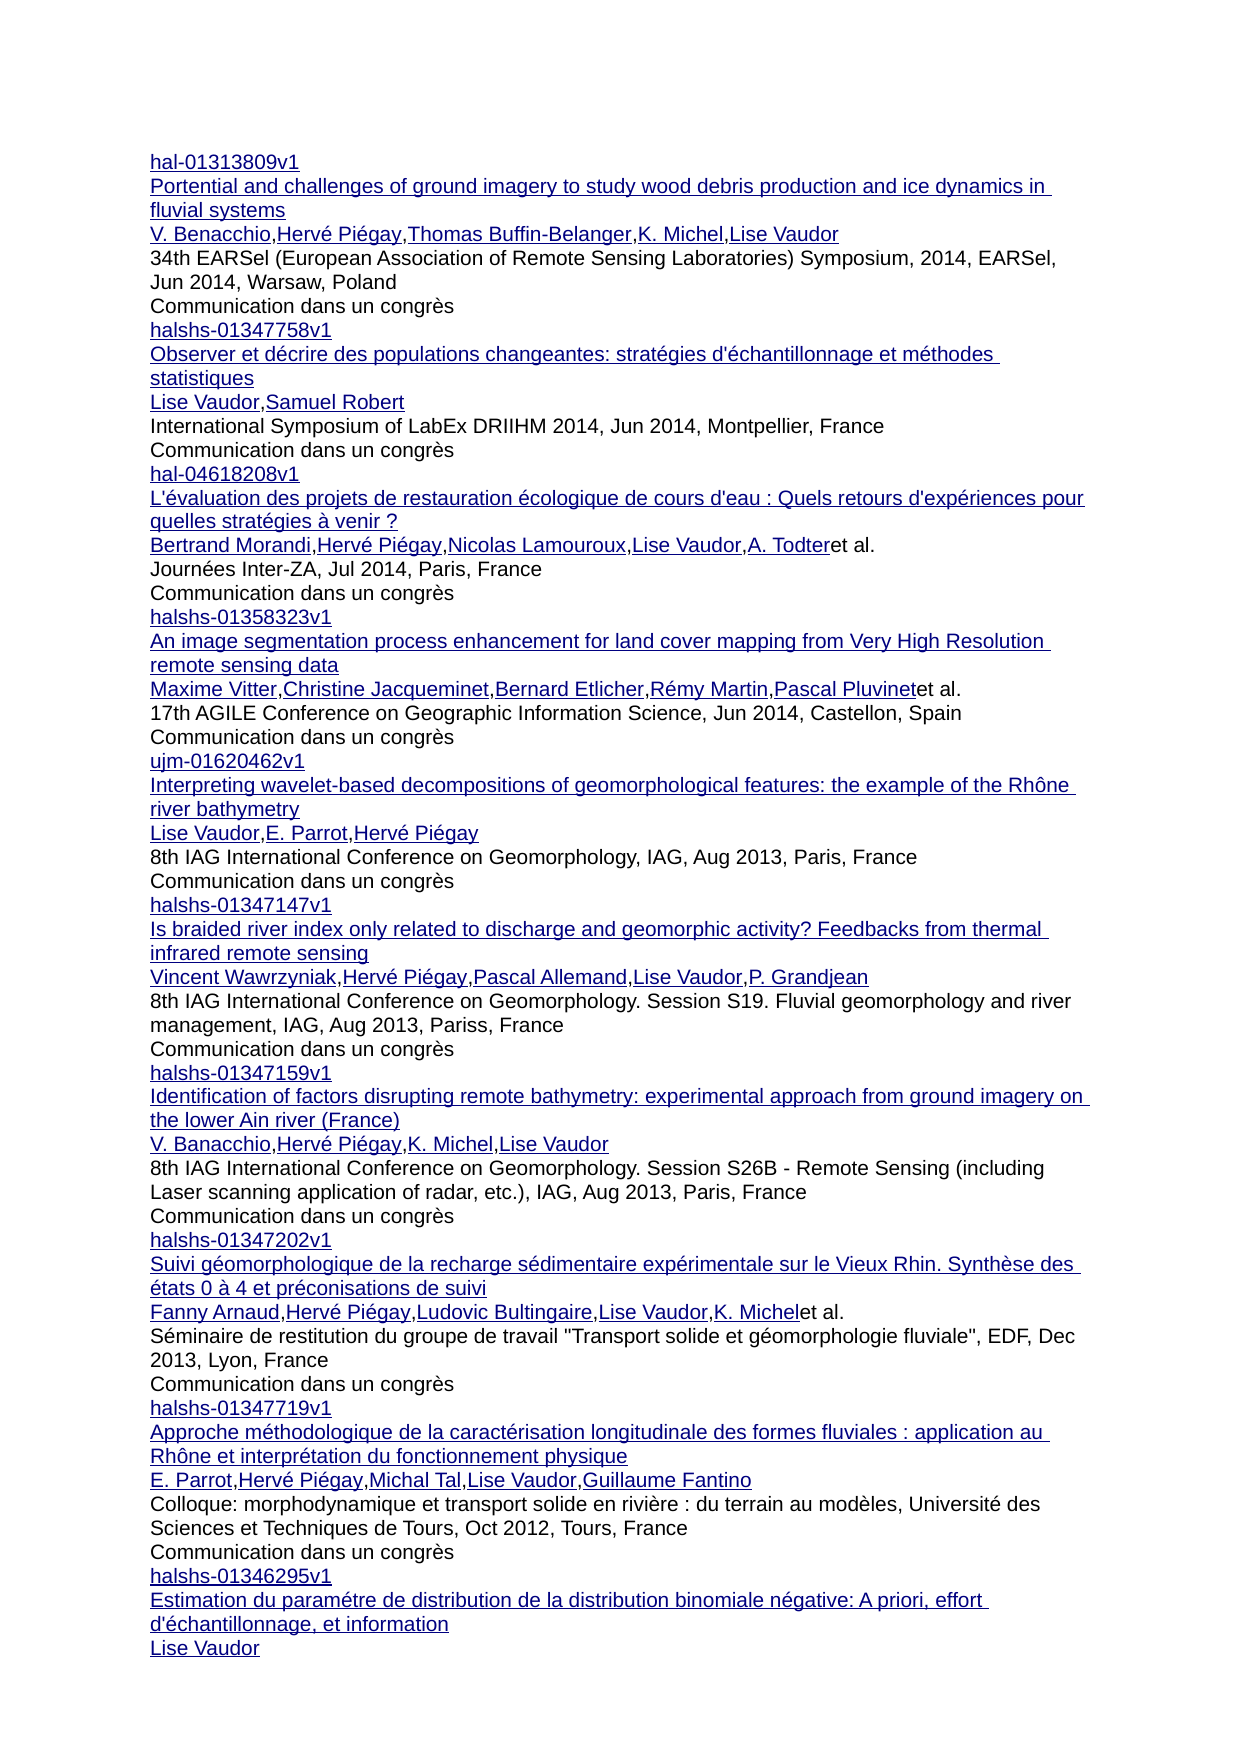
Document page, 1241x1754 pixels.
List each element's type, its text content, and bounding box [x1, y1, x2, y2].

table_cell Approche méthodologique de la caractérisation longitudinale des formes fluviales : application au Rhône et interprétation du fonctionnement physique E. Parrot,Hervé Piégay,Michal Tal,Lise Vaudor,Guillaume Fantino Colloque: morphodynamique et transport solide en rivière : du terrain au modèles, Université des Sciences et Techniques de Tours, Oct 2012, Tours, France Communication dans un congrès halshs-01346295v1 [150, 1420, 1090, 1587]
table_cell Suivi géomorphologique de la recharge sédimentaire expérimentale sur le Vieux Rhin. Synthèse des états 0 à 4 et préconisations de suivi Fanny Arnaud,Hervé Piégay,Ludovic Bultingaire,Lise Vaudor,K. Michelet al. Séminaire de restitution du groupe de travail "Transport solide et géomorphologie fluviale", EDF, Dec 2013, Lyon, France Communication dans un congrès halshs-01347719v1 [150, 1252, 1090, 1420]
table_cell Portential and challenges of ground imagery to study wood debris production and ice dynamics in fluvial systems V. Benacchio,Hervé Piégay,Thomas Buffin-Belanger,K. Michel,Lise Vaudor 34th EARSel (European Association of Remote Sensing Laboratories) Symposium, 2014, EARSel, Jun 2014, Warsaw, Poland Communication dans un congrès halshs-01347758v1 [150, 174, 1090, 342]
table_cell An image segmentation process enhancement for land cover mapping from Very High Resolution remote sensing data Maxime Vitter,Christine Jacqueminet,Bernard Etlicher,Rémy Martin,Pascal Pluvinetet al. 17th AGILE Conference on Geographic Information Science, Jun 2014, Castellon, Spain Communication dans un congrès ujm-01620462v1 [150, 629, 1090, 773]
table_cell hal-01313809v1 [150, 150, 1090, 174]
table_cell Observer et décrire des populations changeantes: stratégies d'échantillonnage et méthodes statistiques Lise Vaudor,Samuel Robert International Symposium of LabEx DRIIHM 2014, Jun 2014, Montpellier, France Communication dans un congrès hal-04618208v1 [150, 342, 1090, 485]
table_cell L'évaluation des projets de restauration écologique de cours d'eau : Quels retours d'expériences pour quelles stratégies à venir ? Bertrand Morandi,Hervé Piégay,Nicolas Lamouroux,Lise Vaudor,A. Todteret al. Journées Inter-ZA, Jul 2014, Paris, France Communication dans un congrès halshs-01358323v1 [150, 485, 1090, 629]
table_cell the lower Ain river (France) V. Banacchio,Hervé Piégay,K. Michel,Lise Vaudor 8th IAG International Conference on Geomorphology. Session S26B - Remote Sensing (including Laser scanning application of radar, etc.), IAG, Aug 2013, Paris, France Communication dans un congrès halshs-01347202v1 [150, 1106, 1090, 1252]
table_cell Estimation du paramétre de distribution de la distribution binomiale négative: A priori, effort d'échantillonnage, et information Lise Vaudor [150, 1588, 1090, 1659]
table_cell Identification of factors disrupting remote bathymetry: experimental approach from ground imagery on [150, 1084, 1090, 1105]
table_cell Interpreting wavelet-based decompositions of geomorphological features: the example of the Rhône river bathymetry Lise Vaudor,E. Parrot,Hervé Piégay 8th IAG International Conference on Geomorphology, IAG, Aug 2013, Paris, France Communication dans un congrès halshs-01347147v1 [150, 773, 1090, 917]
table_cell Is braided river index only related to discharge and geomorphic activity? Feedbacks from thermal infrared remote sensing Vincent Wawrzyniak,Hervé Piégay,Pascal Allemand,Lise Vaudor,P. Grandjean 8th IAG International Conference on Geomorphology. Session S19. Fluvial geomorphology and river management, IAG, Aug 2013, Pariss, France Communication dans un congrès halshs-01347159v1 [150, 917, 1090, 1084]
